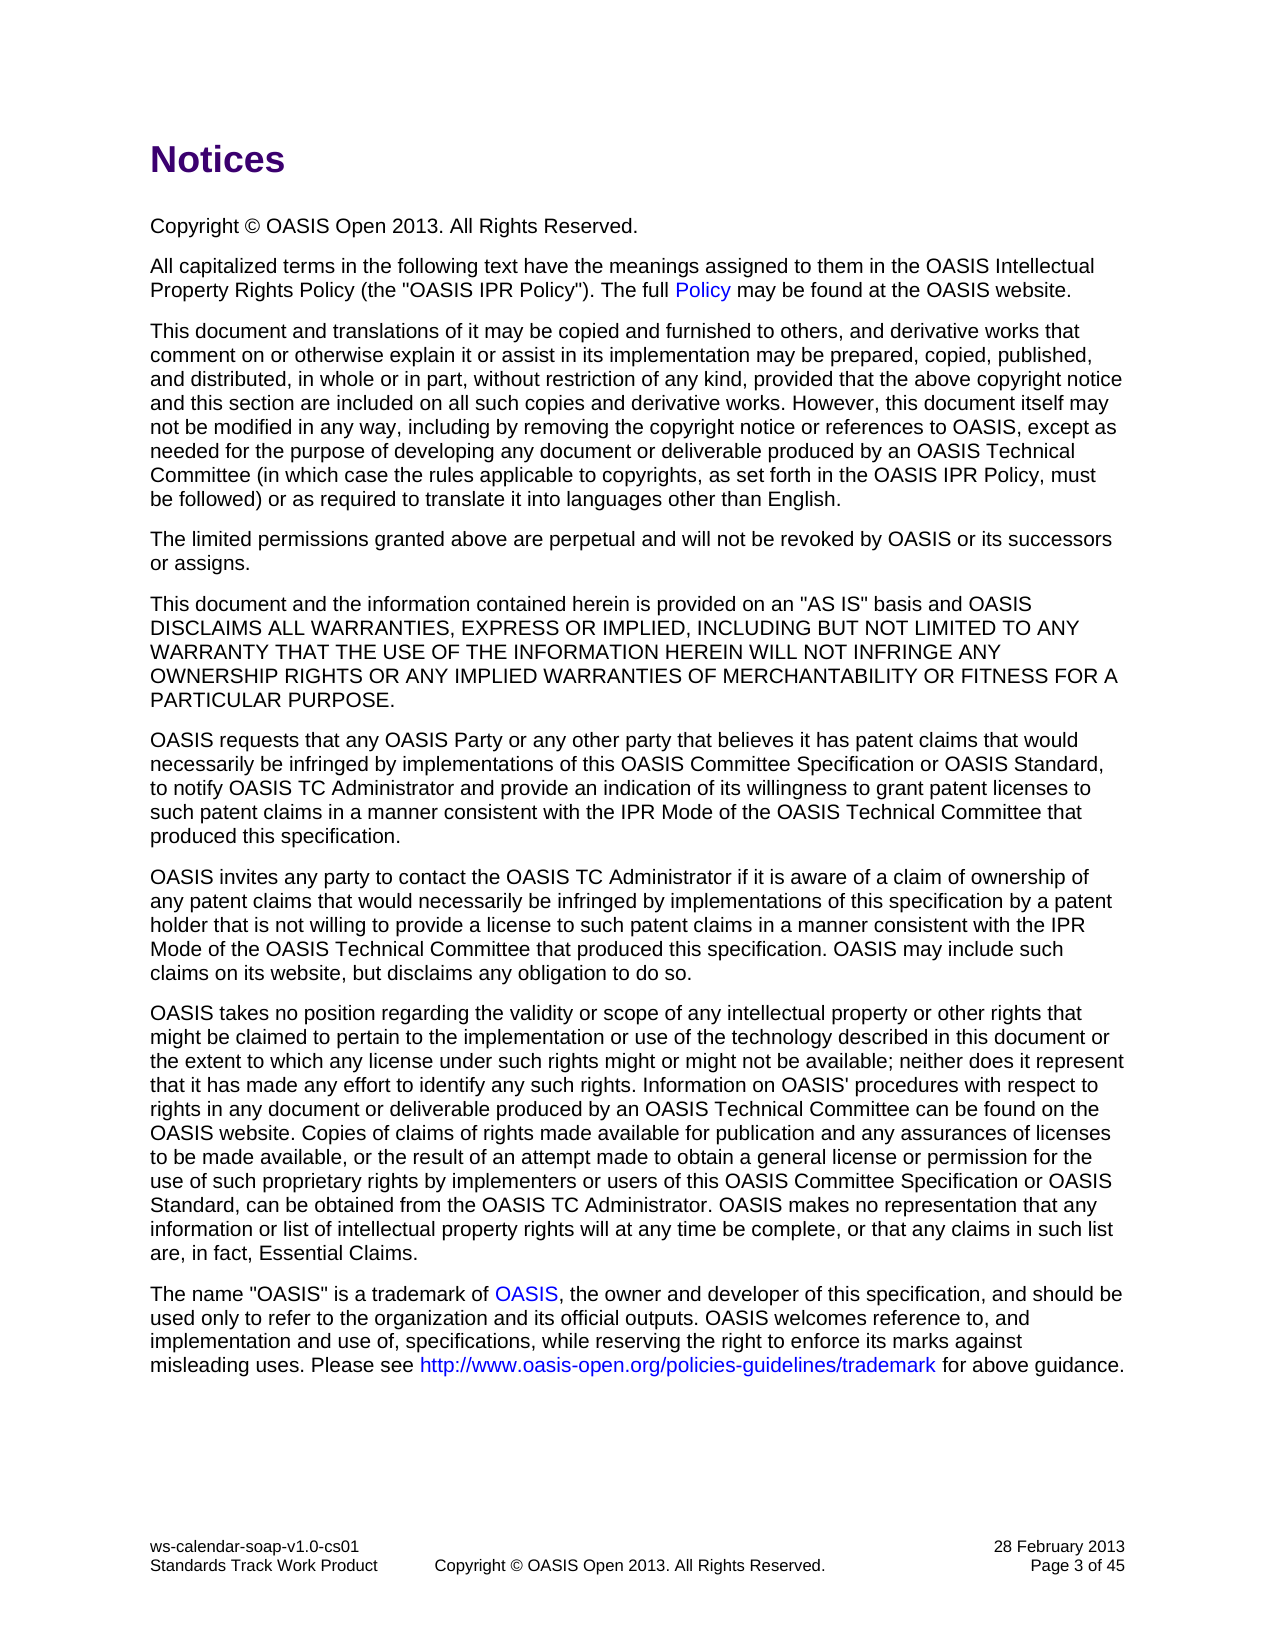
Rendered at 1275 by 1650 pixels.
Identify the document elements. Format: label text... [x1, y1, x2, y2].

text OASIS requests that any OASIS Party or any other party that believes it has patent claims that would necessarily be infringed by implementations of this OASIS Committee Specification or OASIS Standard, to notify OASIS TC Administrator and provide an indication of its willingness to grant patent licenses to such patent claims in a manner consistent with the IPR Mode of the OASIS Technical Committee that produced this specification. [150, 728, 1125, 848]
text The name "OASIS" is a trademark of OASIS, the owner and developer of this specification, and should be used only to refer to the organization and its official outputs. OASIS welcomes reference to, and implementation and use of, specifications, while reserving the right to enforce its marks against misleading uses. Please see http://www.oasis-open.org/policies-guidelines/trademark for above guidance. [150, 1281, 1125, 1377]
text The limited permissions granted above are perpetual and will not be revoked by OASIS or its successors or assigns. [150, 527, 1125, 575]
text Copyright © OASIS Open 2013. All Rights Reserved. [150, 214, 1125, 238]
text Notices [150, 137, 1125, 180]
text This document and the information contained herein is provided on an "AS IS" basis and OASIS DISCLAIMS ALL WARRANTIES, EXPRESS OR IMPLIED, INCLUDING BUT NOT LIMITED TO ANY WARRANTY THAT THE USE OF THE INFORMATION HEREIN WILL NOT INFRINGE ANY OWNERSHIP RIGHTS OR ANY IMPLIED WARRANTIES OF MERCHANTABILITY OR FITNESS FOR A PARTICULAR PURPOSE. [150, 592, 1125, 712]
text This document and translations of it may be copied and furnished to others, and derivative works that comment on or otherwise explain it or assist in its implementation may be prepared, copied, published, and distributed, in whole or in part, without restriction of any kind, provided that the above copyright notice and this section are included on all such copies and derivative works. However, this document itself may not be modified in any way, including by removing the copyright notice or references to OASIS, except as needed for the purpose of developing any document or deliverable produced by an OASIS Technical Committee (in which case the rules applicable to copyrights, as set forth in the OASIS IPR Policy, must be followed) or as required to translate it into languages other than English. [150, 319, 1125, 511]
text OASIS takes no position regarding the validity or scope of any intellectual property or other rights that might be claimed to pertain to the implementation or use of the technology described in this document or the extent to which any license under such rights might or might not be available; neither does it represent that it has made any effort to identify any such rights. Information on OASIS' procedures with respect to rights in any document or deliverable produced by an OASIS Technical Committee can be found on the OASIS website. Copies of claims of rights made available for publication and any assurances of licenses to be made available, or the result of an attempt made to obtain a general license or permission for the use of such proprietary rights by implementers or users of this OASIS Committee Specification or OASIS Standard, can be obtained from the OASIS TC Administrator. OASIS makes no representation that any information or list of intellectual property rights will at any time be complete, or that any claims in such list are, in fact, Essential Claims. [150, 1001, 1125, 1265]
text OASIS invites any party to contact the OASIS TC Administrator if it is aware of a claim of ownership of any patent claims that would necessarily be infringed by implementations of this specification by a patent holder that is not willing to provide a license to such patent claims in a manner consistent with the IPR Mode of the OASIS Technical Committee that produced this specification. OASIS may include such claims on its website, but disclaims any obligation to do so. [150, 865, 1125, 984]
text All capitalized terms in the following text have the meanings assigned to them in the OASIS Intellectual Property Rights Policy (the "OASIS IPR Policy"). The full Policy may be found at the OASIS website. [150, 254, 1125, 302]
